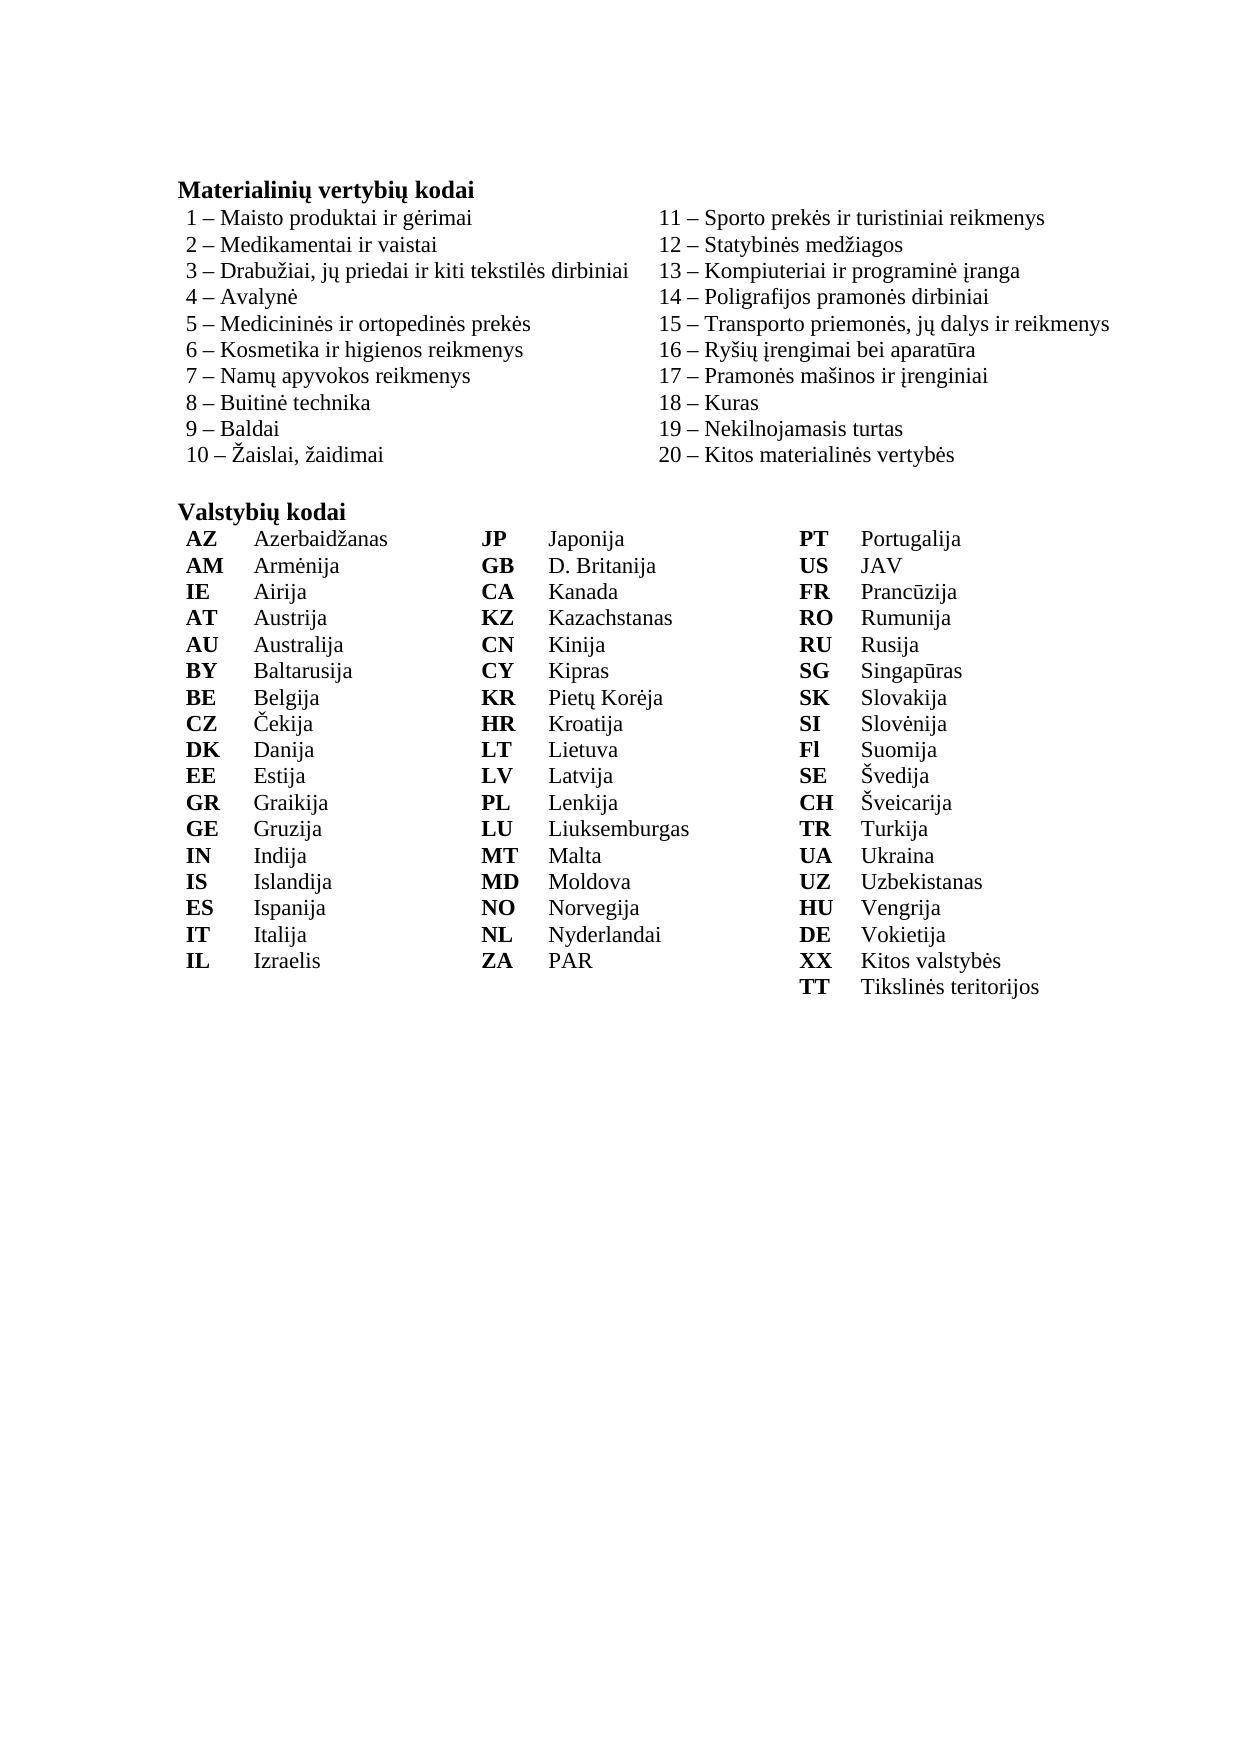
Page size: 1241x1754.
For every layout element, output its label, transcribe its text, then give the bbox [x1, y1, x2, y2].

table_cell CN [477, 631, 544, 657]
table_cell 13 – Kompiuteriai ir programinė įranga [654, 257, 1132, 283]
table_cell LU [477, 815, 544, 842]
table_cell CH [795, 789, 856, 815]
table_cell Islandija [249, 868, 477, 894]
table_cell Graikija [249, 789, 477, 815]
table_cell RO [795, 605, 856, 631]
table_cell Danija [249, 736, 477, 763]
table_cell Švedija [856, 763, 1145, 789]
table_cell PL [477, 789, 544, 815]
table_cell TT [795, 974, 856, 1000]
table_cell Šveicarija [856, 789, 1145, 815]
table_cell Liuksemburgas [544, 815, 795, 842]
table_cell Kazachstanas [544, 605, 795, 631]
table_cell AT [181, 605, 249, 631]
table_cell JAV [856, 552, 1145, 578]
table_cell UA [795, 842, 856, 868]
table_cell ZA [477, 947, 544, 973]
table_cell HR [477, 710, 544, 736]
table_cell MT [477, 842, 544, 868]
table_cell LT [477, 736, 544, 763]
table_cell 6 – Kosmetika ir higienos reikmenys [181, 336, 654, 362]
table_cell IS [181, 868, 249, 894]
table_cell Austrija [249, 605, 477, 631]
table_cell Estija [249, 763, 477, 789]
table_cell US [795, 552, 856, 578]
table_cell 8 – Buitinė technika [181, 389, 654, 415]
text Materialinių vertybių kodai [177, 176, 1122, 204]
table_cell IN [181, 842, 249, 868]
table_header Japonija [544, 525, 795, 552]
table_cell 10 – Žaislai, žaidimai [181, 442, 654, 468]
table_cell Indija [249, 842, 477, 868]
table_cell GB [477, 552, 544, 578]
table_cell AU [181, 631, 249, 657]
table_cell [249, 974, 477, 1000]
table_cell 9 – Baldai [181, 415, 654, 442]
table_cell IL [181, 947, 249, 973]
table_cell 4 – Avalynė [181, 284, 654, 310]
table_cell PAR [544, 947, 795, 973]
table_cell CY [477, 657, 544, 683]
table_header Azerbaidžanas [249, 525, 477, 552]
table_cell GE [181, 815, 249, 842]
table_cell Latvija [544, 763, 795, 789]
table_cell Gruzija [249, 815, 477, 842]
table_cell DK [181, 736, 249, 763]
table_cell Nyderlandai [544, 921, 795, 947]
table_cell Kitos valstybės [856, 947, 1145, 973]
table_cell [181, 974, 249, 1000]
table_cell 2 – Medikamentai ir vaistai [181, 231, 654, 257]
table_cell SG [795, 657, 856, 683]
table_cell Prancūzija [856, 578, 1145, 604]
table_cell KR [477, 684, 544, 710]
table_cell 3 – Drabužiai, jų priedai ir kiti tekstilės dirbiniai [181, 257, 654, 283]
table_cell Turkija [856, 815, 1145, 842]
table_cell 7 – Namų apyvokos reikmenys [181, 363, 654, 389]
table_cell Norvegija [544, 894, 795, 921]
table_cell Armėnija [249, 552, 477, 578]
table_cell 20 – Kitos materialinės vertybės [654, 442, 1132, 468]
table_cell GR [181, 789, 249, 815]
table_cell Malta [544, 842, 795, 868]
table_cell Lenkija [544, 789, 795, 815]
table_cell 19 – Nekilnojamasis turtas [654, 415, 1132, 442]
table_cell Uzbekistanas [856, 868, 1145, 894]
table_cell 12 – Statybinės medžiagos [654, 231, 1132, 257]
table_header JP [477, 525, 544, 552]
table_cell Suomija [856, 736, 1145, 763]
table_cell Slovėnija [856, 710, 1145, 736]
table_header PT [795, 525, 856, 552]
table_cell TR [795, 815, 856, 842]
table_cell NO [477, 894, 544, 921]
table_cell CZ [181, 710, 249, 736]
table_cell Singapūras [856, 657, 1145, 683]
table_cell SI [795, 710, 856, 736]
table_cell ES [181, 894, 249, 921]
table_cell CA [477, 578, 544, 604]
table_cell Belgija [249, 684, 477, 710]
table_cell SK [795, 684, 856, 710]
table_cell Slovakija [856, 684, 1145, 710]
table_cell 18 – Kuras [654, 389, 1132, 415]
table_cell Australija [249, 631, 477, 657]
table_cell 16 – Ryšių įrengimai bei aparatūra [654, 336, 1132, 362]
table_cell BE [181, 684, 249, 710]
table_cell [544, 974, 795, 1000]
table_cell KZ [477, 605, 544, 631]
table_header 11 – Sporto prekės ir turistiniai reikmenys [654, 204, 1132, 231]
table_cell IE [181, 578, 249, 604]
table_cell BY [181, 657, 249, 683]
table_cell MD [477, 868, 544, 894]
table_cell LV [477, 763, 544, 789]
table_header Portugalija [856, 525, 1145, 552]
table_cell Vokietija [856, 921, 1145, 947]
table_cell Tikslinės teritorijos [856, 974, 1145, 1000]
table_cell Airija [249, 578, 477, 604]
table_cell D. Britanija [544, 552, 795, 578]
table_cell Ispanija [249, 894, 477, 921]
table_cell Kroatija [544, 710, 795, 736]
table_cell Kipras [544, 657, 795, 683]
table_cell AM [181, 552, 249, 578]
table_cell UZ [795, 868, 856, 894]
table_cell NL [477, 921, 544, 947]
table_cell FR [795, 578, 856, 604]
table_cell DE [795, 921, 856, 947]
table_cell Kanada [544, 578, 795, 604]
table_cell [477, 974, 544, 1000]
table_cell Baltarusija [249, 657, 477, 683]
table_header AZ [181, 525, 249, 552]
table_cell IT [181, 921, 249, 947]
table_cell Fl [795, 736, 856, 763]
table_cell 17 – Pramonės mašinos ir įrenginiai [654, 363, 1132, 389]
text Valstybių kodai [177, 497, 1122, 525]
table_cell Rusija [856, 631, 1145, 657]
table_cell Moldova [544, 868, 795, 894]
table_cell 14 – Poligrafijos pramonės dirbiniai [654, 284, 1132, 310]
table_cell RU [795, 631, 856, 657]
table_header 1 – Maisto produktai ir gėrimai [181, 204, 654, 231]
table_cell Rumunija [856, 605, 1145, 631]
table_cell HU [795, 894, 856, 921]
table_cell SE [795, 763, 856, 789]
table_cell EE [181, 763, 249, 789]
table_cell Lietuva [544, 736, 795, 763]
table_cell Čekija [249, 710, 477, 736]
table_cell Pietų Korėja [544, 684, 795, 710]
table_cell Izraelis [249, 947, 477, 973]
table_cell Italija [249, 921, 477, 947]
table_cell XX [795, 947, 856, 973]
table_cell Vengrija [856, 894, 1145, 921]
table_cell Ukraina [856, 842, 1145, 868]
table_cell 5 – Medicininės ir ortopedinės prekės [181, 310, 654, 336]
table_cell 15 – Transporto priemonės, jų dalys ir reikmenys [654, 310, 1132, 336]
table_cell Kinija [544, 631, 795, 657]
